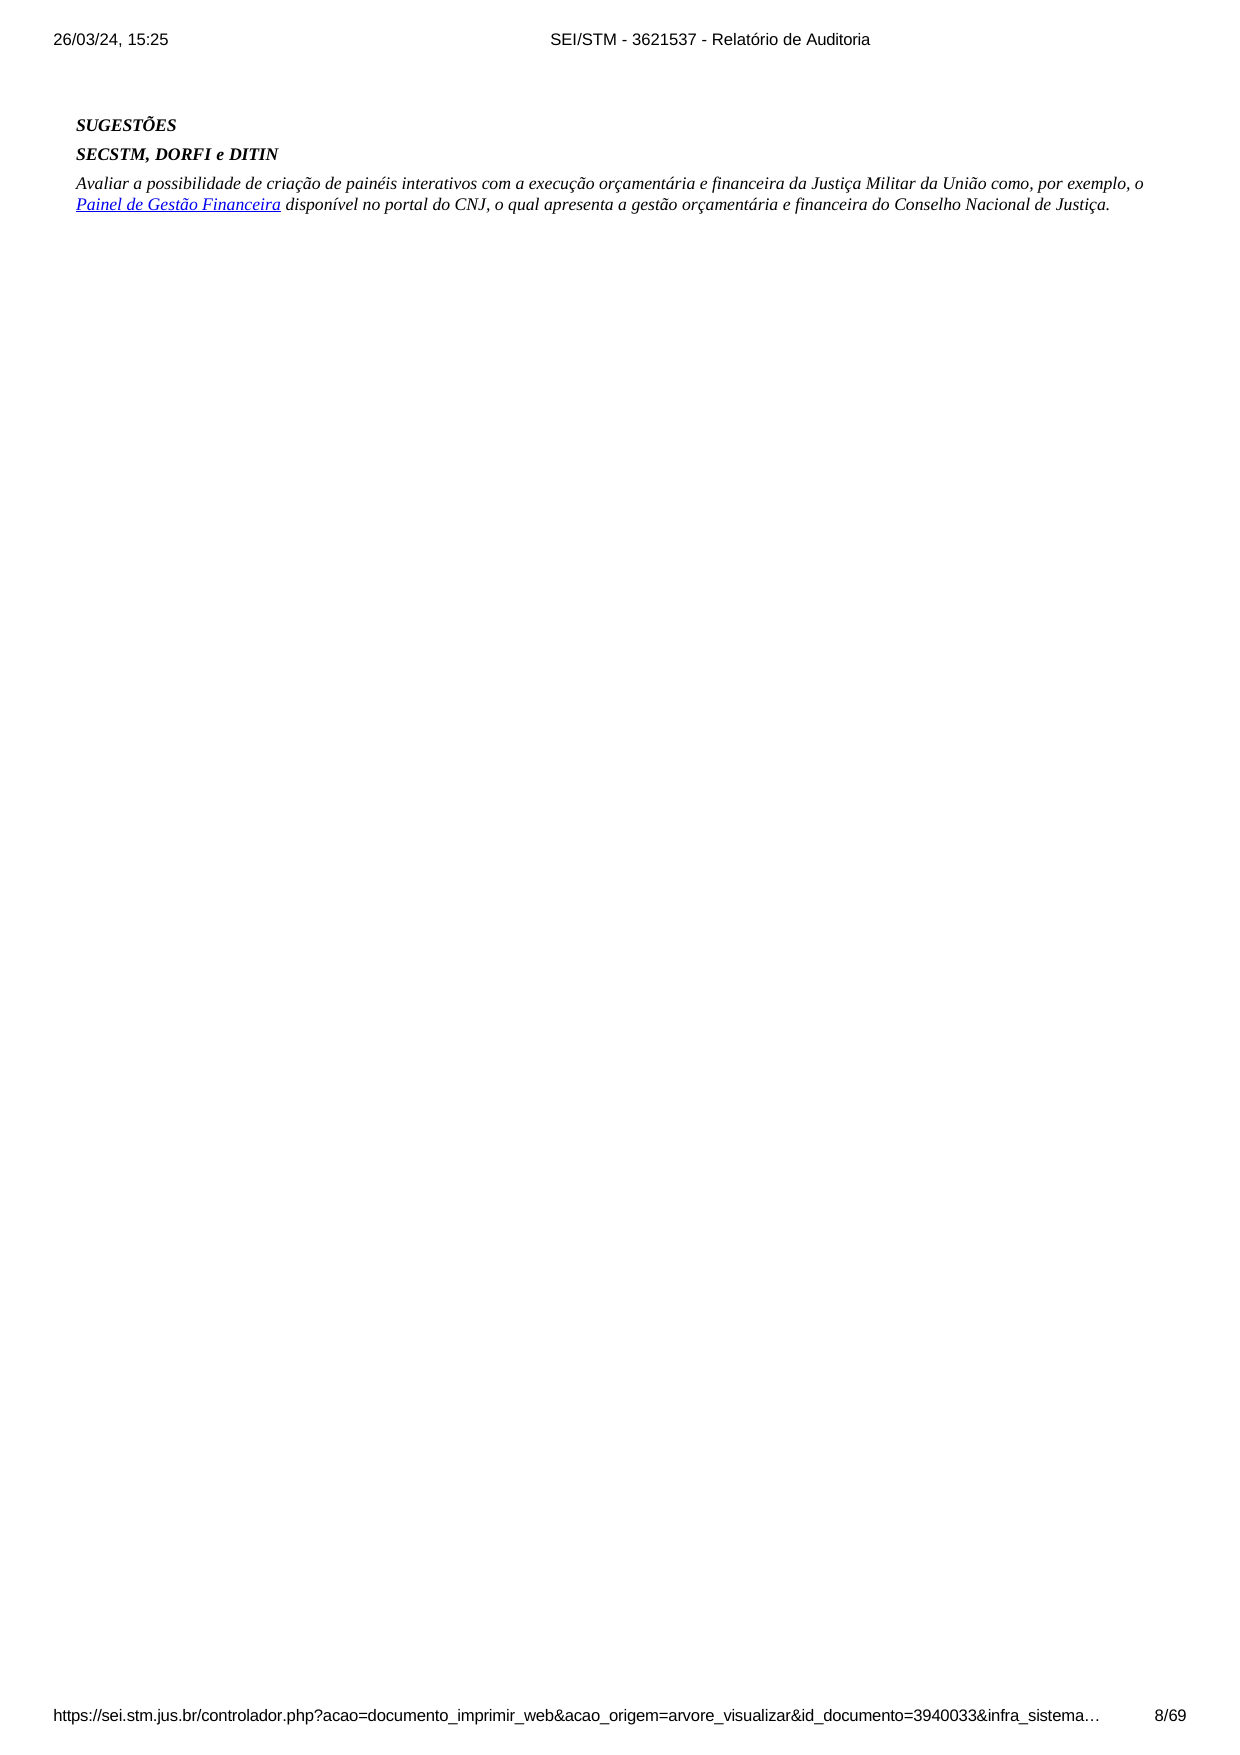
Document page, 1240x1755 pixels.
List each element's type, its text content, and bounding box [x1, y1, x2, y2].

subtitle SECSTM, DORFI e DITIN [76, 144, 1183, 164]
text Avaliar a possibilidade de criação de painéis interativos com a execução orçamentária e financeira da Justiça Militar da União como, por exemplo, o Painel de Gestão Financeira disponível no portal do CNJ, o qual apresenta a gestão orçamentária e financeira do Conselho Nacional de Justiça. [76, 173, 1177, 214]
subtitle SUGESTÕES [76, 115, 1183, 135]
